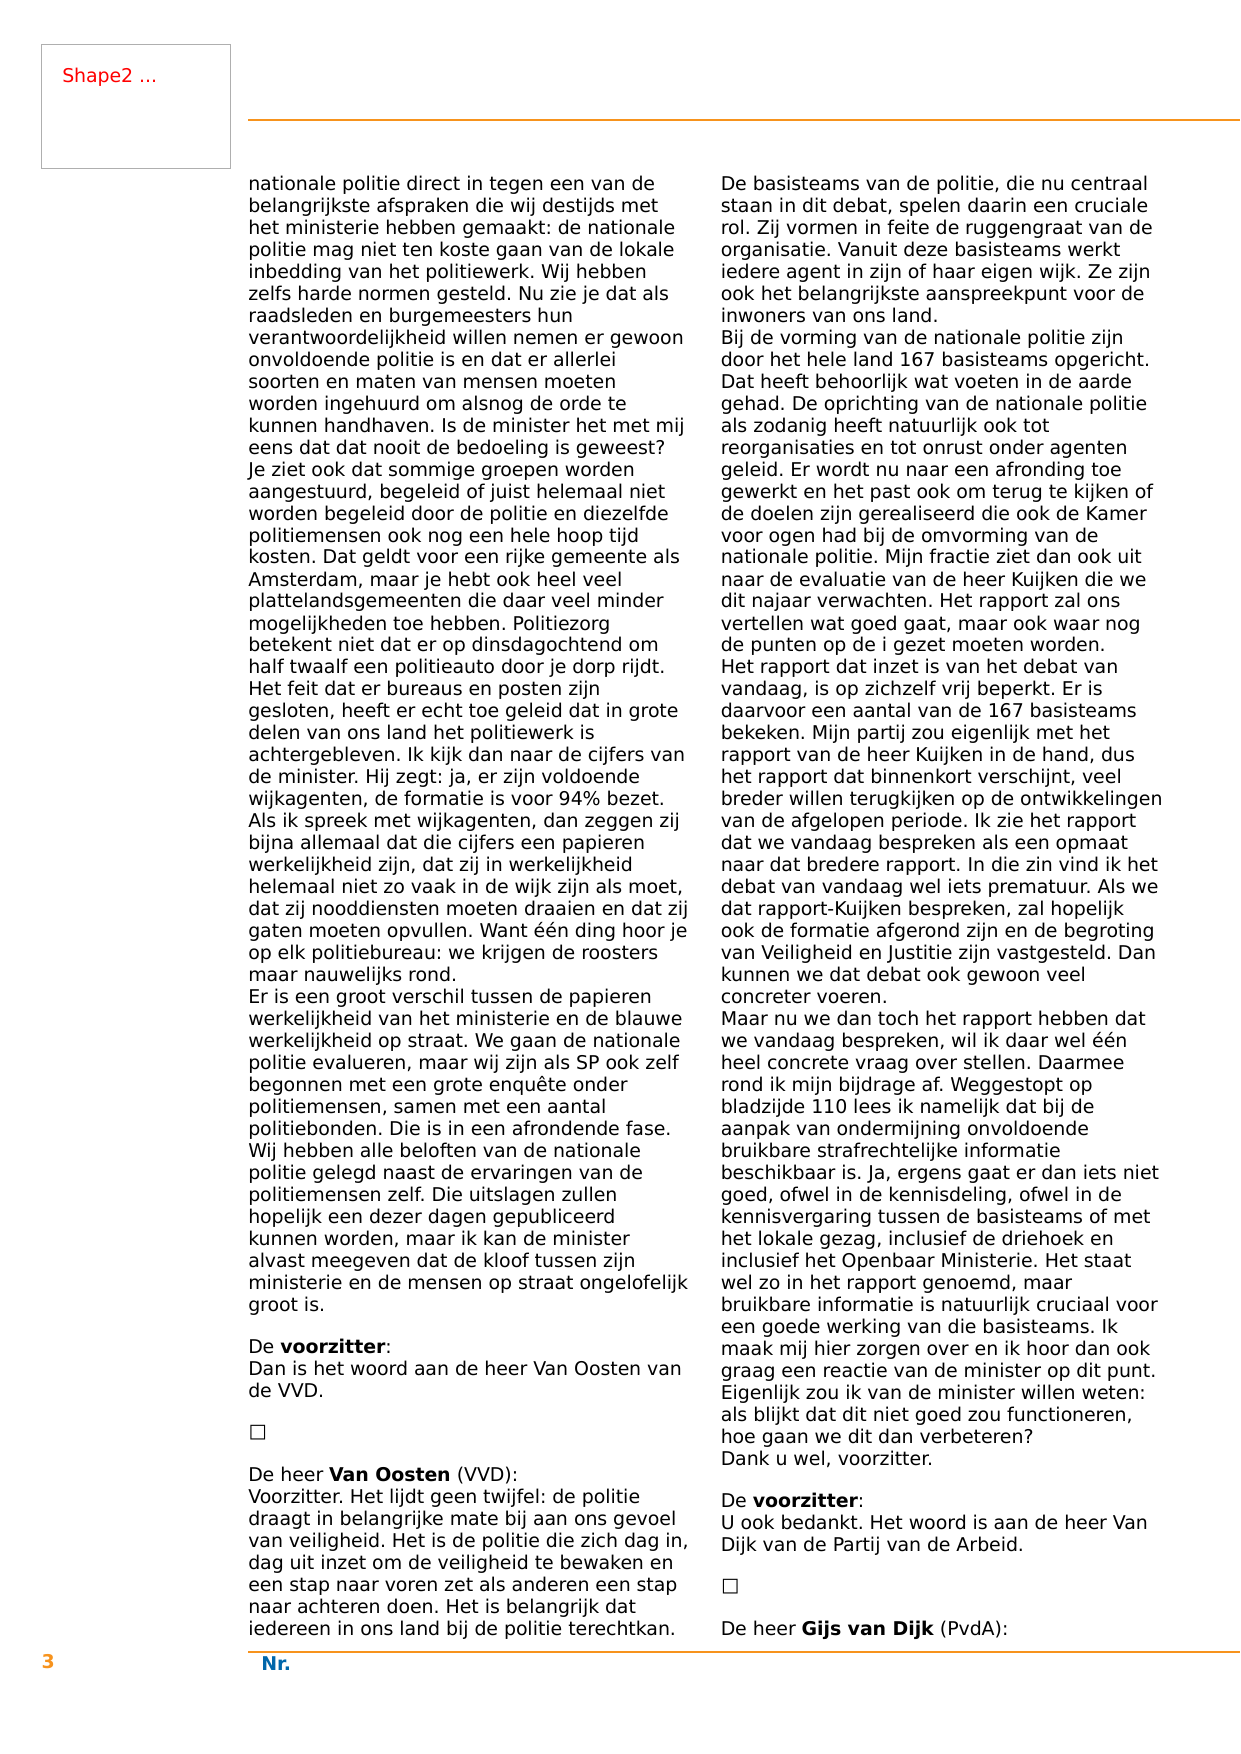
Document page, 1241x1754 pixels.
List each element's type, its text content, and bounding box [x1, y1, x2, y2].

text De voorzitter: [721, 1489, 1163, 1512]
text Het rapport dat inzet is van het debat van vandaag, is op zichzelf vrij beperkt. Er is daarvoor een aantal van de 167 basisteams bekeken. Mijn partij zou eigenlijk met het rapport van de heer Kuijken in de hand, dus het rapport dat binnenkort verschijnt, veel breder willen terugkijken op de ontwikkelingen van de afgelopen periode. Ik zie het rapport dat we vandaag bespreken als een opmaat naar dat bredere rapport. In die zin vind ik het debat van vandaag wel iets prematuur. Als we dat rapport-Kuijken bespreken, zal hopelijk ook de formatie afgerond zijn en de begroting van Veiligheid en Justitie zijn vastgesteld. Dan kunnen we dat debat ook gewoon veel concreter voeren. [721, 656, 1163, 1008]
text ⬜ [248, 1422, 691, 1444]
text De basisteams van de politie, die nu centraal staan in dit debat, spelen daarin een cruciale rol. Zij vormen in feite de ruggengraat van de organisatie. Vanuit deze basisteams werkt iedere agent in zijn of haar eigen wijk. Ze zijn ook het belangrijkste aanspreekpunt voor de inwoners van ons land. [721, 173, 1163, 327]
text De heer Gijs van Dijk (PvdA): [721, 1617, 1163, 1639]
text Er is een groot verschil tussen de papieren werkelijkheid van het ministerie en de blauwe werkelijkheid op straat. We gaan de nationale politie evalueren, maar wij zijn als SP ook zelf begonnen met een grote enquête onder politiemensen, samen met een aantal politiebonden. Die is in een afrondende fase. Wij hebben alle beloften van de nationale politie gelegd naast de ervaringen van de politiemensen zelf. Die uitslagen zullen hopelijk een dezer dagen gepubliceerd kunnen worden, maar ik kan de minister alvast meegeven dat de kloof tussen zijn ministerie en de mensen op straat ongelofelijk groot is. [248, 986, 691, 1316]
text De voorzitter: [248, 1336, 691, 1358]
text Voorzitter. Het lijdt geen twijfel: de politie draagt in belangrijke mate bij aan ons gevoel van veiligheid. Het is de politie die zich dag in, dag uit inzet om de veiligheid te bewaken en een stap naar voren zet als anderen een stap naar achteren doen. Het is belangrijk dat iedereen in ons land bij de politie terechtkan. [248, 1486, 691, 1639]
text De heer Van Oosten (VVD): [248, 1464, 691, 1486]
text Maar nu we dan toch het rapport hebben dat we vandaag bespreken, wil ik daar wel één heel concrete vraag over stellen. Daarmee rond ik mijn bijdrage af. Weggestopt op bladzijde 110 lees ik namelijk dat bij de aanpak van ondermijning onvoldoende bruikbare strafrechtelijke informatie beschikbaar is. Ja, ergens gaat er dan iets niet goed, ofwel in de kennisdeling, ofwel in de kennisvergaring tussen de basisteams of met het lokale gezag, inclusief de driehoek en inclusief het Openbaar Ministerie. Het staat wel zo in het rapport genoemd, maar bruikbare informatie is natuurlijk cruciaal voor een goede werking van die basisteams. Ik maak mij hier zorgen over en ik hoor dan ook graag een reactie van de minister op dit punt. Eigenlijk zou ik van de minister willen weten: als blijkt dat dit niet goed zou functioneren, hoe gaan we dit dan verbeteren? [721, 1008, 1163, 1448]
text ⬜ [721, 1576, 1163, 1597]
text Dan is het woord aan de heer Van Oosten van de VVD. [248, 1358, 691, 1402]
text Je ziet ook dat sommige groepen worden aangestuurd, begeleid of juist helemaal niet worden begeleid door de politie en diezelfde politiemensen ook nog een hele hoop tijd kosten. Dat geldt voor een rijke gemeente als Amsterdam, maar je hebt ook heel veel plattelandsgemeenten die daar veel minder mogelijkheden toe hebben. Politiezorg betekent niet dat er op dinsdagochtend om half twaalf een politieauto door je dorp rijdt. Het feit dat er bureaus en posten zijn gesloten, heeft er echt toe geleid dat in grote delen van ons land het politiewerk is achtergebleven. Ik kijk dan naar de cijfers van de minister. Hij zegt: ja, er zijn voldoende wijkagenten, de formatie is voor 94% bezet. Als ik spreek met wijkagenten, dan zeggen zij bijna allemaal dat die cijfers een papieren werkelijkheid zijn, dat zij in werkelijkheid helemaal niet zo vaak in de wijk zijn als moet, dat zij nooddiensten moeten draaien en dat zij gaten moeten opvullen. Want één ding hoor je op elk politiebureau: we krijgen de roosters maar nauwelijks rond. [248, 458, 691, 986]
text Dank u wel, voorzitter. [721, 1448, 1163, 1469]
text Bij de vorming van de nationale politie zijn door het hele land 167 basisteams opgericht. Dat heeft behoorlijk wat voeten in de aarde gehad. De oprichting van de nationale politie als zodanig heeft natuurlijk ook tot reorganisaties en tot onrust onder agenten geleid. Er wordt nu naar een afronding toe gewerkt en het past ook om terug te kijken of de doelen zijn gerealiseerd die ook de Kamer voor ogen had bij de omvorming van de nationale politie. Mijn fractie ziet dan ook uit naar de evaluatie van de heer Kuijken die we dit najaar verwachten. Het rapport zal ons vertellen wat goed gaat, maar ook waar nog de punten op de i gezet moeten worden. [721, 327, 1163, 656]
text nationale politie direct in tegen een van de belangrijkste afspraken die wij destijds met het ministerie hebben gemaakt: de nationale politie mag niet ten koste gaan van de lokale inbedding van het politiewerk. Wij hebben zelfs harde normen gesteld. Nu zie je dat als raadsleden en burgemeesters hun verantwoordelijkheid willen nemen er gewoon onvoldoende politie is en dat er allerlei soorten en maten van mensen moeten worden ingehuurd om alsnog de orde te kunnen handhaven. Is de minister het met mij eens dat dat nooit de bedoeling is geweest? [248, 173, 691, 458]
text U ook bedankt. Het woord is aan de heer Van Dijk van de Partij van de Arbeid. [721, 1512, 1163, 1556]
